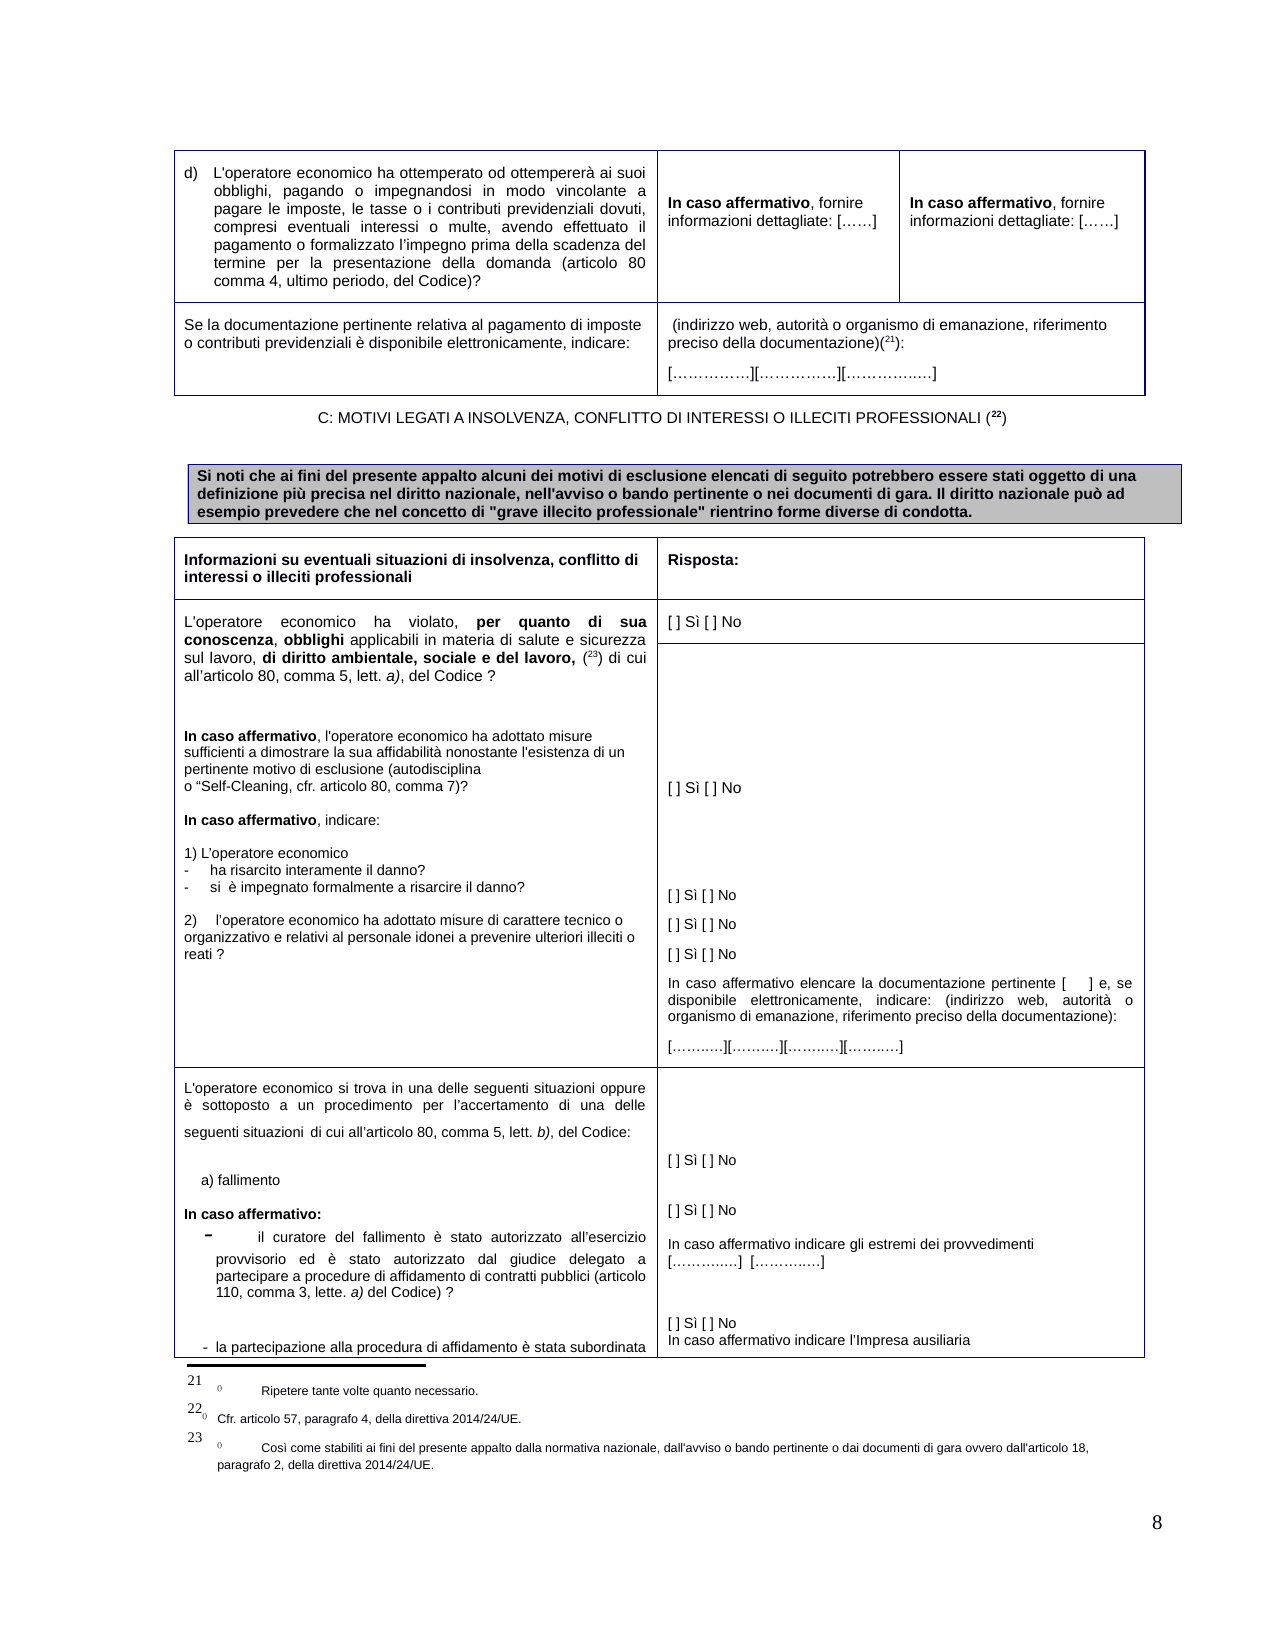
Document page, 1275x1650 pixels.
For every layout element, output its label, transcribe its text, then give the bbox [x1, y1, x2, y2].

table_header Informazioni su eventuali situazioni di insolvenza, conflitto di interessi o illeciti professionali [175, 538, 657, 599]
table_cell In caso affermativo, fornire informazioni dettagliate: [……] [658, 151, 899, 302]
table_cell L'operatore economico ha violato, per quanto di sua conoscenza, obblighi applicabili in materia di salute e sicurezza sul lavoro, di diritto ambientale, sociale e del lavoro, () di cui all’articolo 80, comma 5, lett. a), del Codice ? In caso affermativo, l'operatore economico ha adottato misure sufficienti a dimostrare la sua affidabilità nonostante l'esistenza di un pertinente motivo di esclusione (autodisciplina o “Self-Cleaning, cfr. articolo 80, comma 7)? In caso affermativo, indicare: 1) L’operatore economico - ha risarcito interamente il danno? - si è impegnato formalmente a risarcire il danno? 2) l’operatore economico ha adottato misure di carattere tecnico o organizzativo e relativi al personale idonei a prevenire ulteriori illeciti o reati ? [175, 600, 657, 1067]
table_cell Se la documentazione pertinente relativa al pagamento di imposte o contributi previdenziali è disponibile elettronicamente, indicare: [175, 303, 657, 395]
table_cell [ ] Sì [ ] No [658, 600, 1144, 643]
table_cell L'operatore economico si trova in una delle seguenti situazioni oppure è sottoposto a un procedimento per l’accertamento di una delle seguenti situazioni di cui all’articolo 80, comma 5, lett. b), del Codice: a) fallimento In caso affermativo: il curatore del fallimento è stato autorizzato all’esercizio provvisorio ed è stato autorizzato dal giudice delegato a partecipare a procedure di affidamento di contratti pubblici (articolo 110, comma 3, lette. a) del Codice) ? la partecipazione alla procedura di affidamento è stata subordinata [175, 1068, 657, 1357]
table_cell d) L'operatore economico ha ottemperato od ottempererà ai suoi obblighi, pagando o impegnandosi in modo vincolante a pagare le imposte, le tasse o i contributi previdenziali dovuti, compresi eventuali interessi o multe, avendo effettuato il pagamento o formalizzato l’impegno prima della scadenza del termine per la presentazione della domanda (articolo 80 comma 4, ultimo periodo, del Codice)? [175, 151, 657, 302]
title C: motivi legati a insolvenza, conflitto di interessi o illeciti professionali () [187, 408, 1137, 426]
table_header Risposta: [658, 538, 1144, 599]
table_cell [ ] Sì [ ] No [ ] Sì [ ] No In caso affermativo indicare gli estremi dei provvedimenti [………..…] [………..…] [ ] Sì [ ] No In caso affermativo indicare l’Impresa ausiliaria [658, 1068, 1144, 1357]
text () Cfr. articolo 57, paragrafo 4, della direttiva 2014/24/UE. [187, 1400, 1137, 1429]
table_cell [ ] Sì [ ] No [ ] Sì [ ] No [ ] Sì [ ] No [ ] Sì [ ] No In caso affermativo elencare la documentazione pertinente [ ] e, se disponibile elettronicamente, indicare: (indirizzo web, autorità o organismo di emanazione, riferimento preciso della documentazione): [……..…][…….…][……..…][……..…] [658, 644, 1144, 1067]
text Si noti che ai fini del presente appalto alcuni dei motivi di esclusione elencati di seguito potrebbero essere stati oggetto di una definizione più precisa nel diritto nazionale, nell'avviso o bando pertinente o nei documenti di gara. Il diritto nazionale può ad esempio prevedere che nel concetto di "grave illecito professionale" rientrino forme diverse di condotta. [189, 465, 1181, 523]
table_cell In caso affermativo, fornire informazioni dettagliate: [……] [900, 151, 1144, 302]
table_cell (indirizzo web, autorità o organismo di emanazione, riferimento preciso della documentazione)(): [……………][……………][…………..…] [658, 303, 1144, 395]
